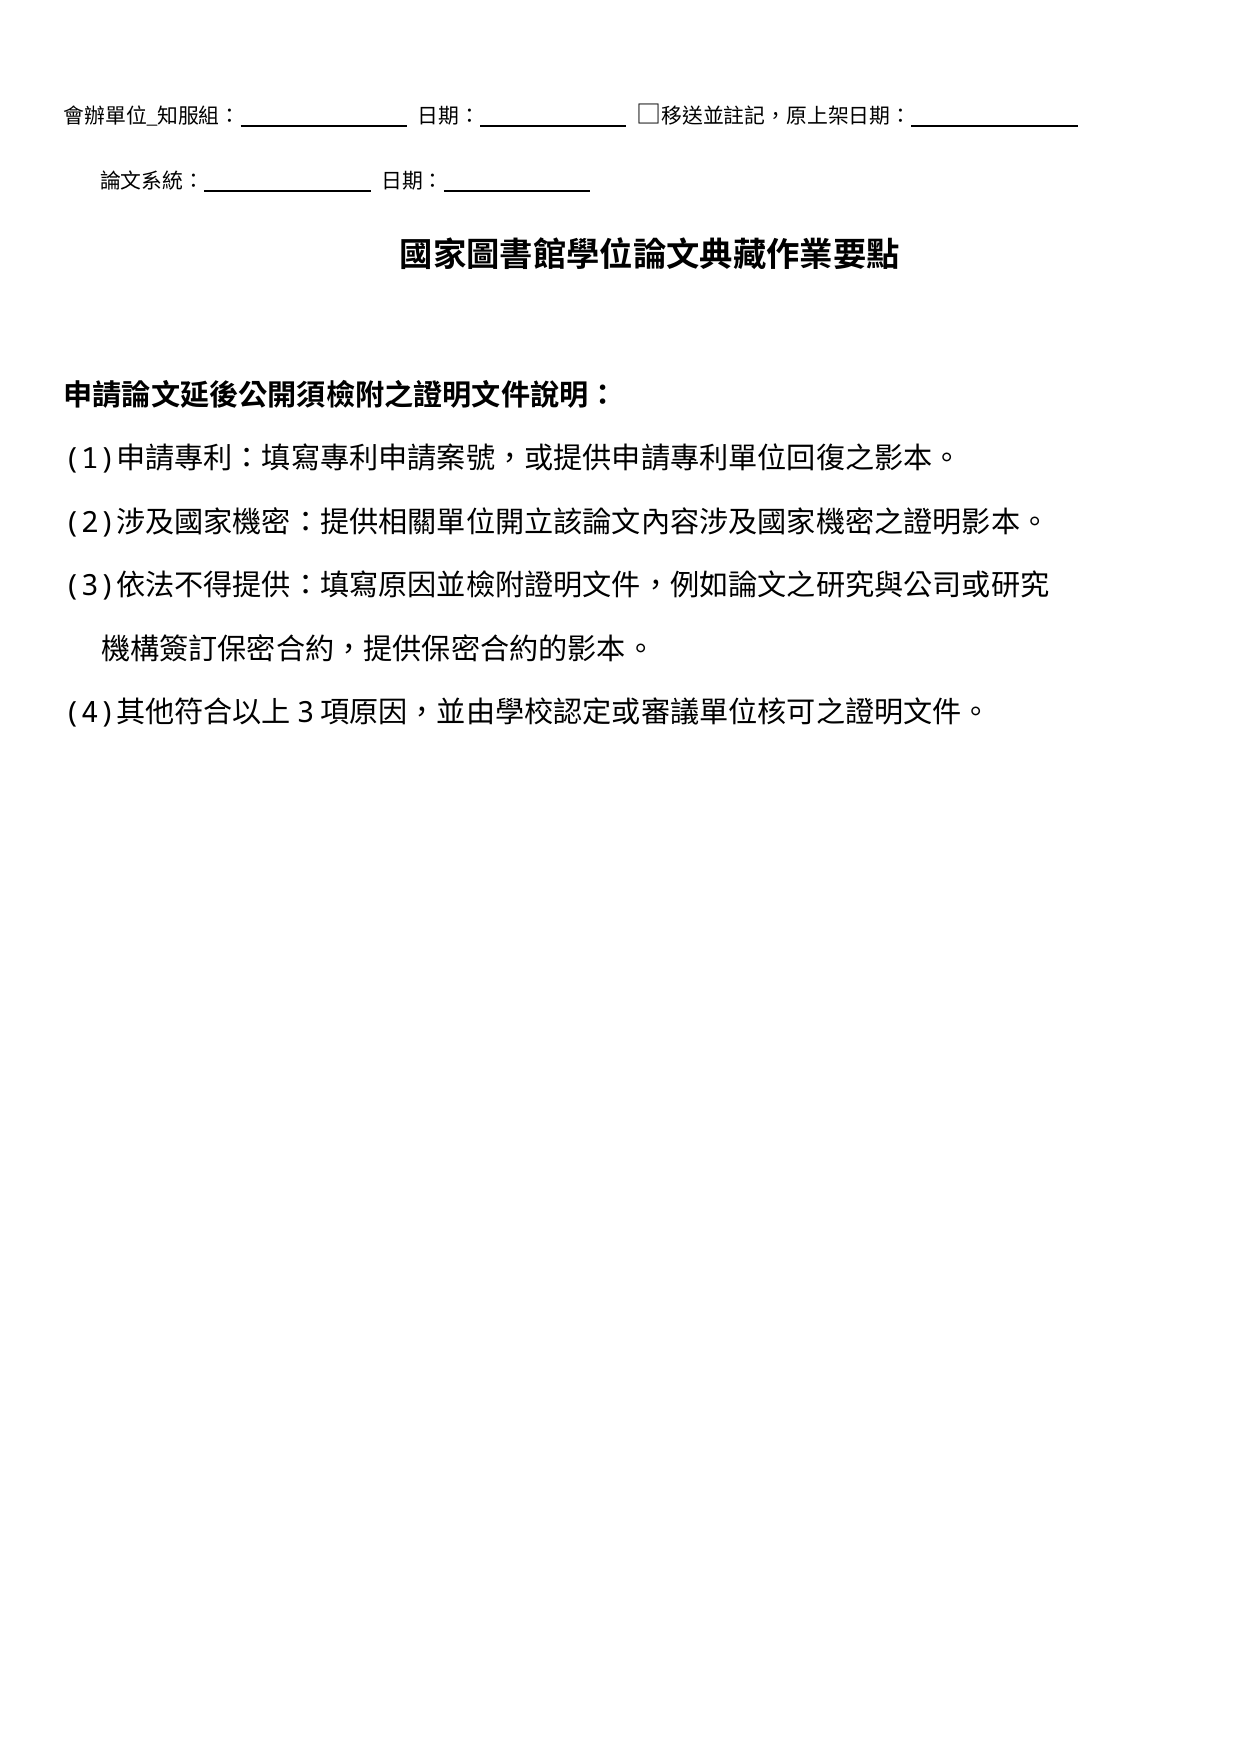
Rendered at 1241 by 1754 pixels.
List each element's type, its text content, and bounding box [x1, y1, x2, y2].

text 申請論文延後公開須檢附之證明文件說明： [63, 371, 1235, 413]
text 國家圖書館學位論文典藏作業要點 [63, 228, 1236, 276]
text 機構簽訂保密合約，提供保密合約的影本。 [72, 625, 1235, 668]
text 論文系統： 日期： [63, 164, 1236, 194]
text 會辦單位_知服組： 日期： □移送並註記，原上架日期： [63, 94, 1236, 131]
text (2)涉及國家機密：提供相關單位開立該論文內容涉及國家機密之證明影本。 [63, 498, 1235, 541]
text (3)依法不得提供：填寫原因並檢附證明文件，例如論文之研究與公司或研究 [63, 562, 1235, 604]
text (4)其他符合以上3項原因，並由學校認定或審議單位核可之證明文件。 [63, 689, 1235, 731]
text (1)申請專利：填寫專利申請案號，或提供申請專利單位回復之影本。 [63, 435, 1235, 477]
